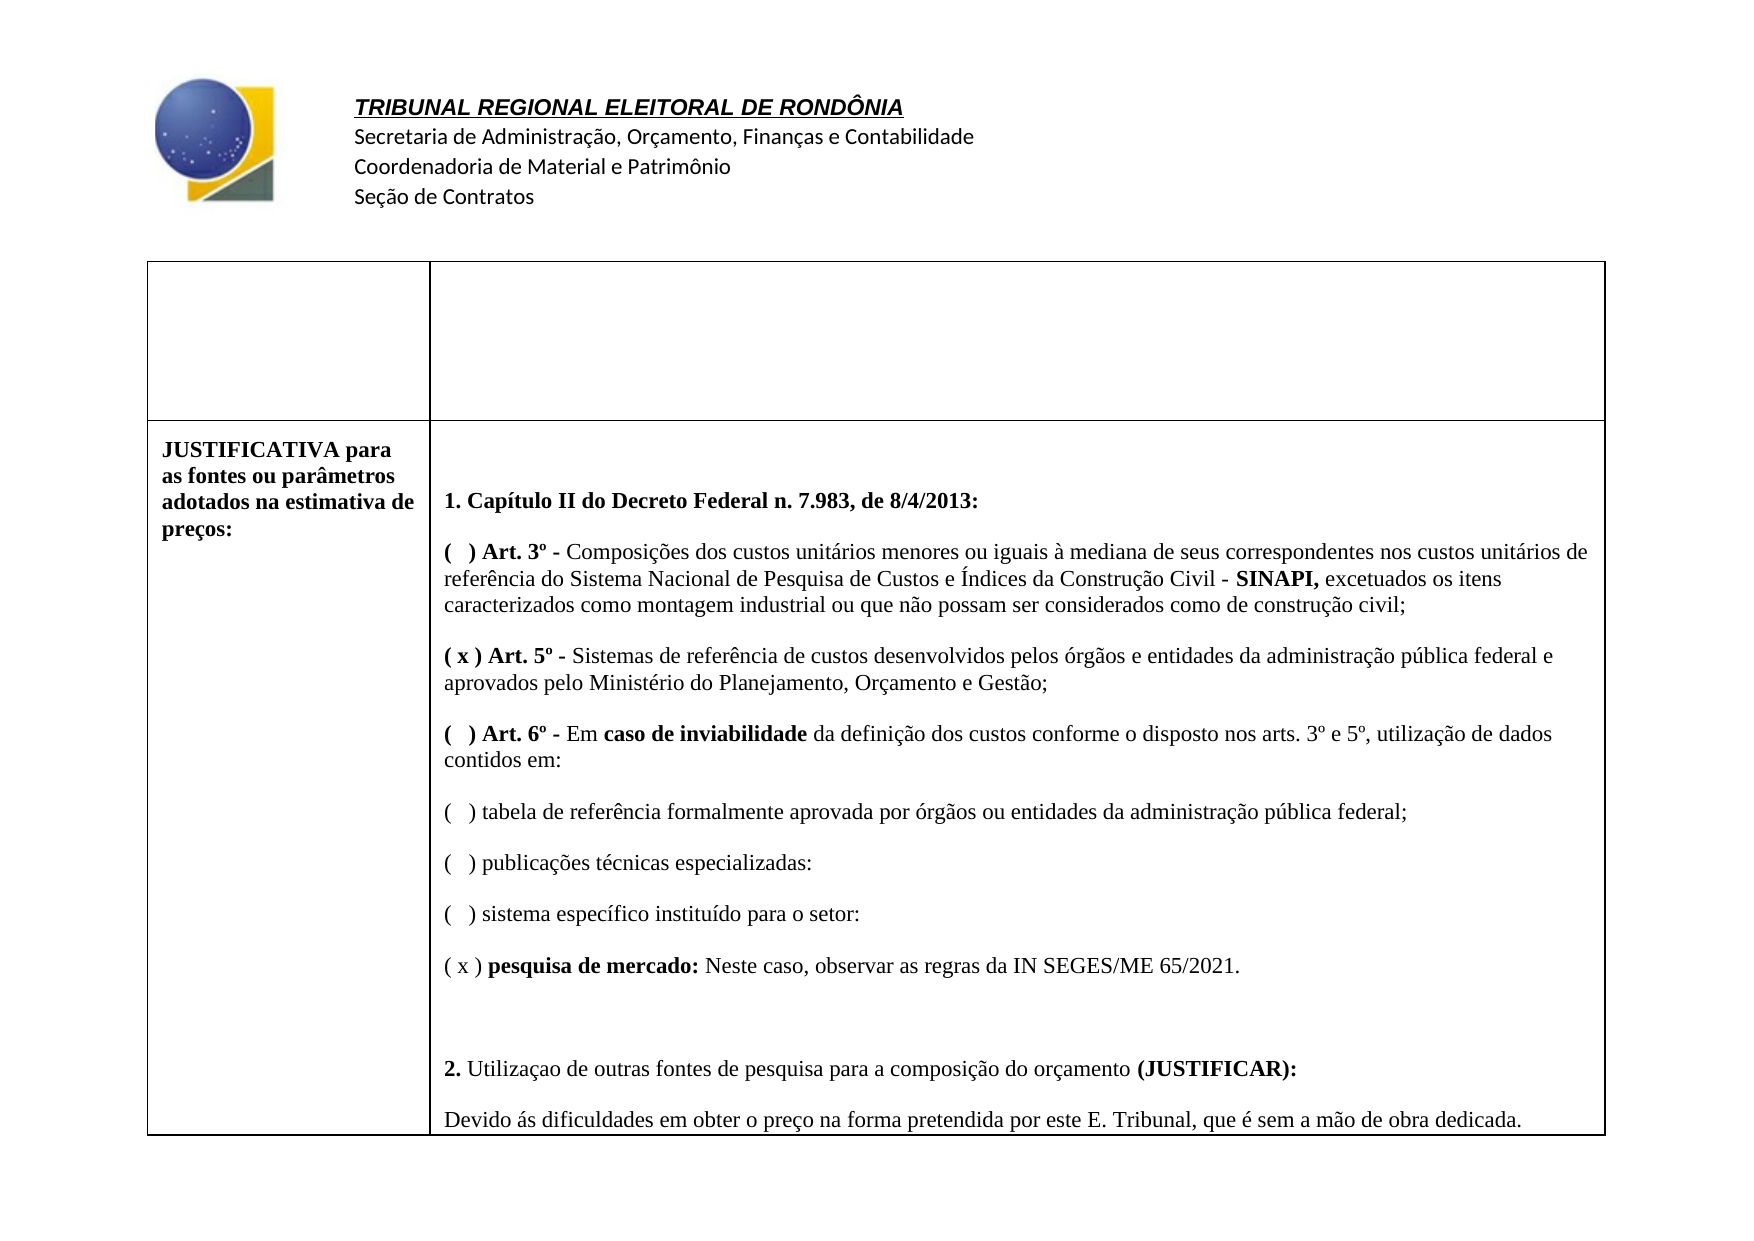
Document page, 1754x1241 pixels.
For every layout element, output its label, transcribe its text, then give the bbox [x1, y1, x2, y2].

table_cell 1. Capítulo II do Decreto Federal n. 7.983, de 8/4/2013: ( ) Art. 3º - Composições dos custos unitários menores ou iguais à mediana de seus correspondentes nos custos unitários de referência do Sistema Nacional de Pesquisa de Custos e Índices da Construção Civil - SINAPI, excetuados os itens caracterizados como montagem industrial ou que não possam ser considerados como de construção civil; ( x ) Art. 5º - Sistemas de referência de custos desenvolvidos pelos órgãos e entidades da administração pública federal e aprovados pelo Ministério do Planejamento, Orçamento e Gestão; ( ) Art. 6º - Em caso de inviabilidade da definição dos custos conforme o disposto nos arts. 3º e 5º, utilização de dados contidos em: ( ) tabela de referência formalmente aprovada por órgãos ou entidades da administração pública federal; ( ) publicações técnicas especializadas: ( ) sistema específico instituído para o setor: ( x ) pesquisa de mercado: Neste caso, observar as regras da IN SEGES/ME 65/2021. 2. Utilizaçao de outras fontes de pesquisa para a composição do orçamento (JUSTIFICAR): Devido ás dificuldades em obter o preço na forma pretendida por este E. Tribunal, que é sem a mão de obra dedicada. [431, 421, 1604, 1134]
table_cell JUSTIFICATIVA para as fontes ou parâmetros adotados na estimativa de preços: [148, 421, 429, 1134]
table_cell [148, 262, 429, 420]
table_cell [431, 262, 1604, 420]
